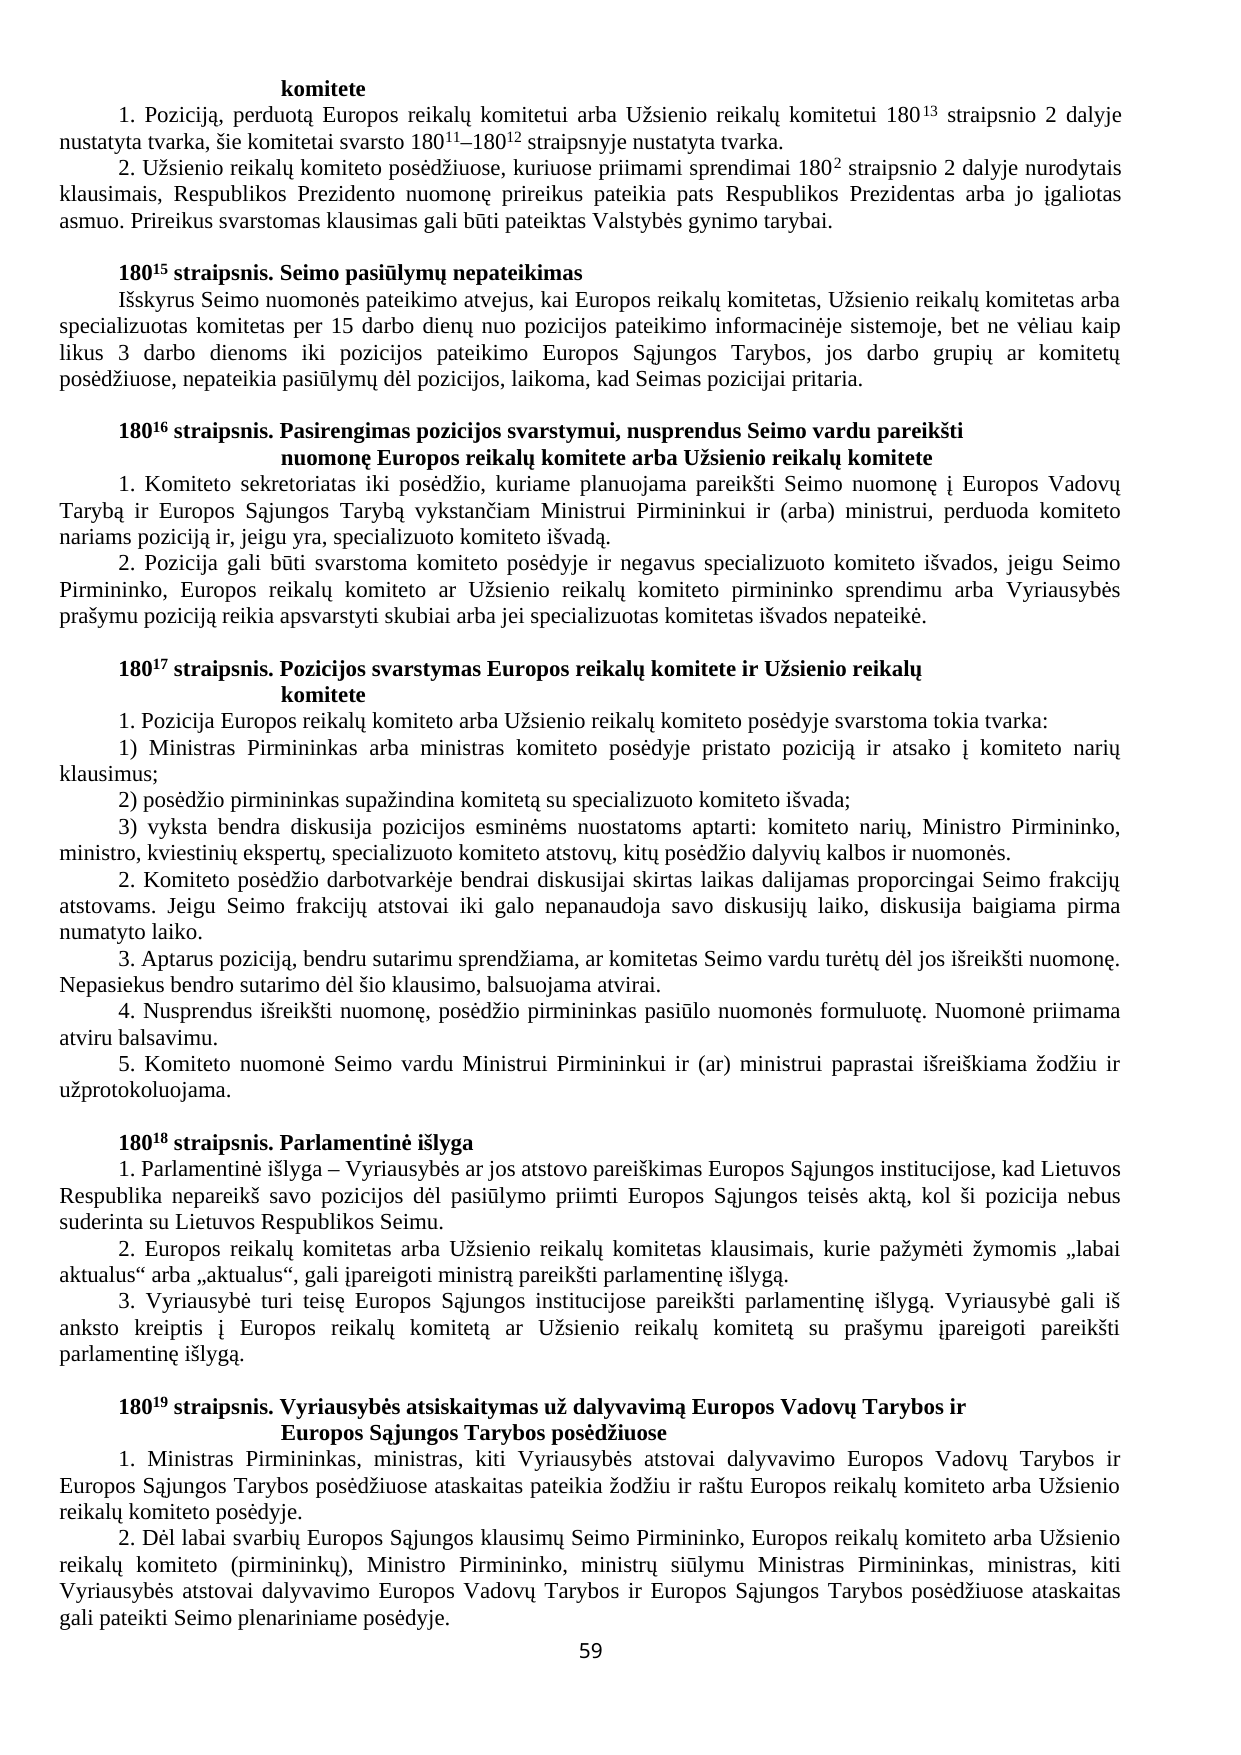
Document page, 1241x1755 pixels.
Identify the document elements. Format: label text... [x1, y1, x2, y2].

text 18018 straipsnis. Parlamentinė išlyga [59, 1129, 1122, 1156]
text 1. Poziciją, perduotą Europos reikalų komitetui arba Užsienio reikalų komitetui 18013 straipsnio 2 dalyje nustatyta tvarka, šie komitetai svarsto 18011–18012 straipsnyje nustatyta tvarka. [59, 101, 1122, 154]
text 18017 straipsnis. Pozicijos svarstymas Europos reikalų komitete ir Užsienio reikalų [59, 655, 1122, 681]
text 2. Europos reikalų komitetas arba Užsienio reikalų komitetas klausimais, kurie pažymėti žymomis „labai aktualus“ arba „aktualus“, gali įpareigoti ministrą pareikšti parlamentinę išlygą. [59, 1234, 1122, 1287]
text komitete [59, 75, 1122, 101]
text 1. Parlamentinė išlyga – Vyriausybės ar jos atstovo pareiškimas Europos Sąjungos institucijose, kad Lietuvos Respublika nepareikš savo pozicijos dėl pasiūlymo priimti Europos Sąjungos teisės aktą, kol ši pozicija nebus suderinta su Lietuvos Respublikos Seimu. [59, 1156, 1122, 1234]
text 1. Ministras Pirmininkas, ministras, kiti Vyriausybės atstovai dalyvavimo Europos Vadovų Tarybos ir Europos Sąjungos Tarybos posėdžiuose ataskaitas pateikia žodžiu ir raštu Europos reikalų komiteto arba Užsienio reikalų komiteto posėdyje. [59, 1445, 1122, 1524]
text 1) Ministras Pirmininkas arba ministras komiteto posėdyje pristato poziciją ir atsako į komiteto narių klausimus; [59, 734, 1122, 787]
text 3. Aptarus poziciją, bendru sutarimu sprendžiama, ar komitetas Seimo vardu turėtų dėl jos išreikšti nuomonę. Nepasiekus bendro sutarimo dėl šio klausimo, balsuojama atvirai. [59, 945, 1122, 997]
text 2. Užsienio reikalų komiteto posėdžiuose, kuriuose priimami sprendimai 1802 straipsnio 2 dalyje nurodytais klausimais, Respublikos Prezidento nuomonę prireikus pateikia pats Respublikos Prezidentas arba jo įgaliotas asmuo. Prireikus svarstomas klausimas gali būti pateiktas Valstybės gynimo tarybai. [59, 154, 1122, 233]
text 2) posėdžio pirmininkas supažindina komitetą su specializuoto komiteto išvada; [59, 787, 1122, 813]
text Išskyrus Seimo nuomonės pateikimo atvejus, kai Europos reikalų komitetas, Užsienio reikalų komitetas arba specializuotas komitetas per 15 darbo dienų nuo pozicijos pateikimo informacinėje sistemoje, bet ne vėliau kaip likus 3 darbo dienoms iki pozicijos pateikimo Europos Sąjungos Tarybos, jos darbo grupių ar komitetų posėdžiuose, nepateikia pasiūlymų dėl pozicijos, laikoma, kad Seimas pozicijai pritaria. [59, 286, 1122, 391]
text 3) vyksta bendra diskusija pozicijos esminėms nuostatoms aptarti: komiteto narių, Ministro Pirmininko, ministro, kviestinių ekspertų, specializuoto komiteto atstovų, kitų posėdžio dalyvių kalbos ir nuomonės. [59, 813, 1122, 866]
text 4. Nusprendus išreikšti nuomonę, posėdžio pirmininkas pasiūlo nuomonės formuluotę. Nuomonė priimama atviru balsavimu. [59, 997, 1122, 1050]
text 2. Dėl labai svarbių Europos Sąjungos klausimų Seimo Pirmininko, Europos reikalų komiteto arba Užsienio reikalų komiteto (pirmininkų), Ministro Pirmininko, ministrų siūlymu Ministras Pirmininkas, ministras, kiti Vyriausybės atstovai dalyvavimo Europos Vadovų Tarybos ir Europos Sąjungos Tarybos posėdžiuose ataskaitas gali pateikti Seimo plenariniame posėdyje. [59, 1524, 1122, 1630]
text 2. Pozicija gali būti svarstoma komiteto posėdyje ir negavus specializuoto komiteto išvados, jeigu Seimo Pirmininko, Europos reikalų komiteto ar Užsienio reikalų komiteto pirmininko sprendimu arba Vyriausybės prašymu poziciją reikia apsvarstyti skubiai arba jei specializuotas komitetas išvados nepateikė. [59, 549, 1122, 628]
text nuomonę Europos reikalų komitete arba Užsienio reikalų komitete [59, 444, 1122, 470]
text 3. Vyriausybė turi teisę Europos Sąjungos institucijose pareikšti parlamentinę išlygą. Vyriausybė gali iš anksto kreiptis į Europos reikalų komitetą ar Užsienio reikalų komitetą su prašymu įpareigoti pareikšti parlamentinę išlygą. [59, 1287, 1122, 1366]
text komitete [59, 681, 1122, 707]
text 5. Komiteto nuomonė Seimo vardu Ministrui Pirmininkui ir (ar) ministrui paprastai išreiškiama žodžiu ir užprotokoluojama. [59, 1050, 1122, 1103]
text Europos Sąjungos Tarybos posėdžiuose [59, 1419, 1122, 1445]
text 18019 straipsnis. Vyriausybės atsiskaitymas už dalyvavimą Europos Vadovų Tarybos ir [59, 1393, 1122, 1419]
text 18015 straipsnis. Seimo pasiūlymų nepateikimas [59, 259, 1122, 286]
text 18016 straipsnis. Pasirengimas pozicijos svarstymui, nusprendus Seimo vardu pareikšti [59, 418, 1122, 444]
text 1. Pozicija Europos reikalų komiteto arba Užsienio reikalų komiteto posėdyje svarstoma tokia tvarka: [59, 707, 1122, 734]
text 2. Komiteto posėdžio darbotvarkėje bendrai diskusijai skirtas laikas dalijamas proporcingai Seimo frakcijų atstovams. Jeigu Seimo frakcijų atstovai iki galo nepanaudoja savo diskusijų laiko, diskusija baigiama pirma numatyto laiko. [59, 866, 1122, 945]
text 1. Komiteto sekretoriatas iki posėdžio, kuriame planuojama pareikšti Seimo nuomonę į Europos Vadovų Tarybą ir Europos Sąjungos Tarybą vykstančiam Ministrui Pirmininkui ir (arba) ministrui, perduoda komiteto nariams poziciją ir, jeigu yra, specializuoto komiteto išvadą. [59, 470, 1122, 549]
